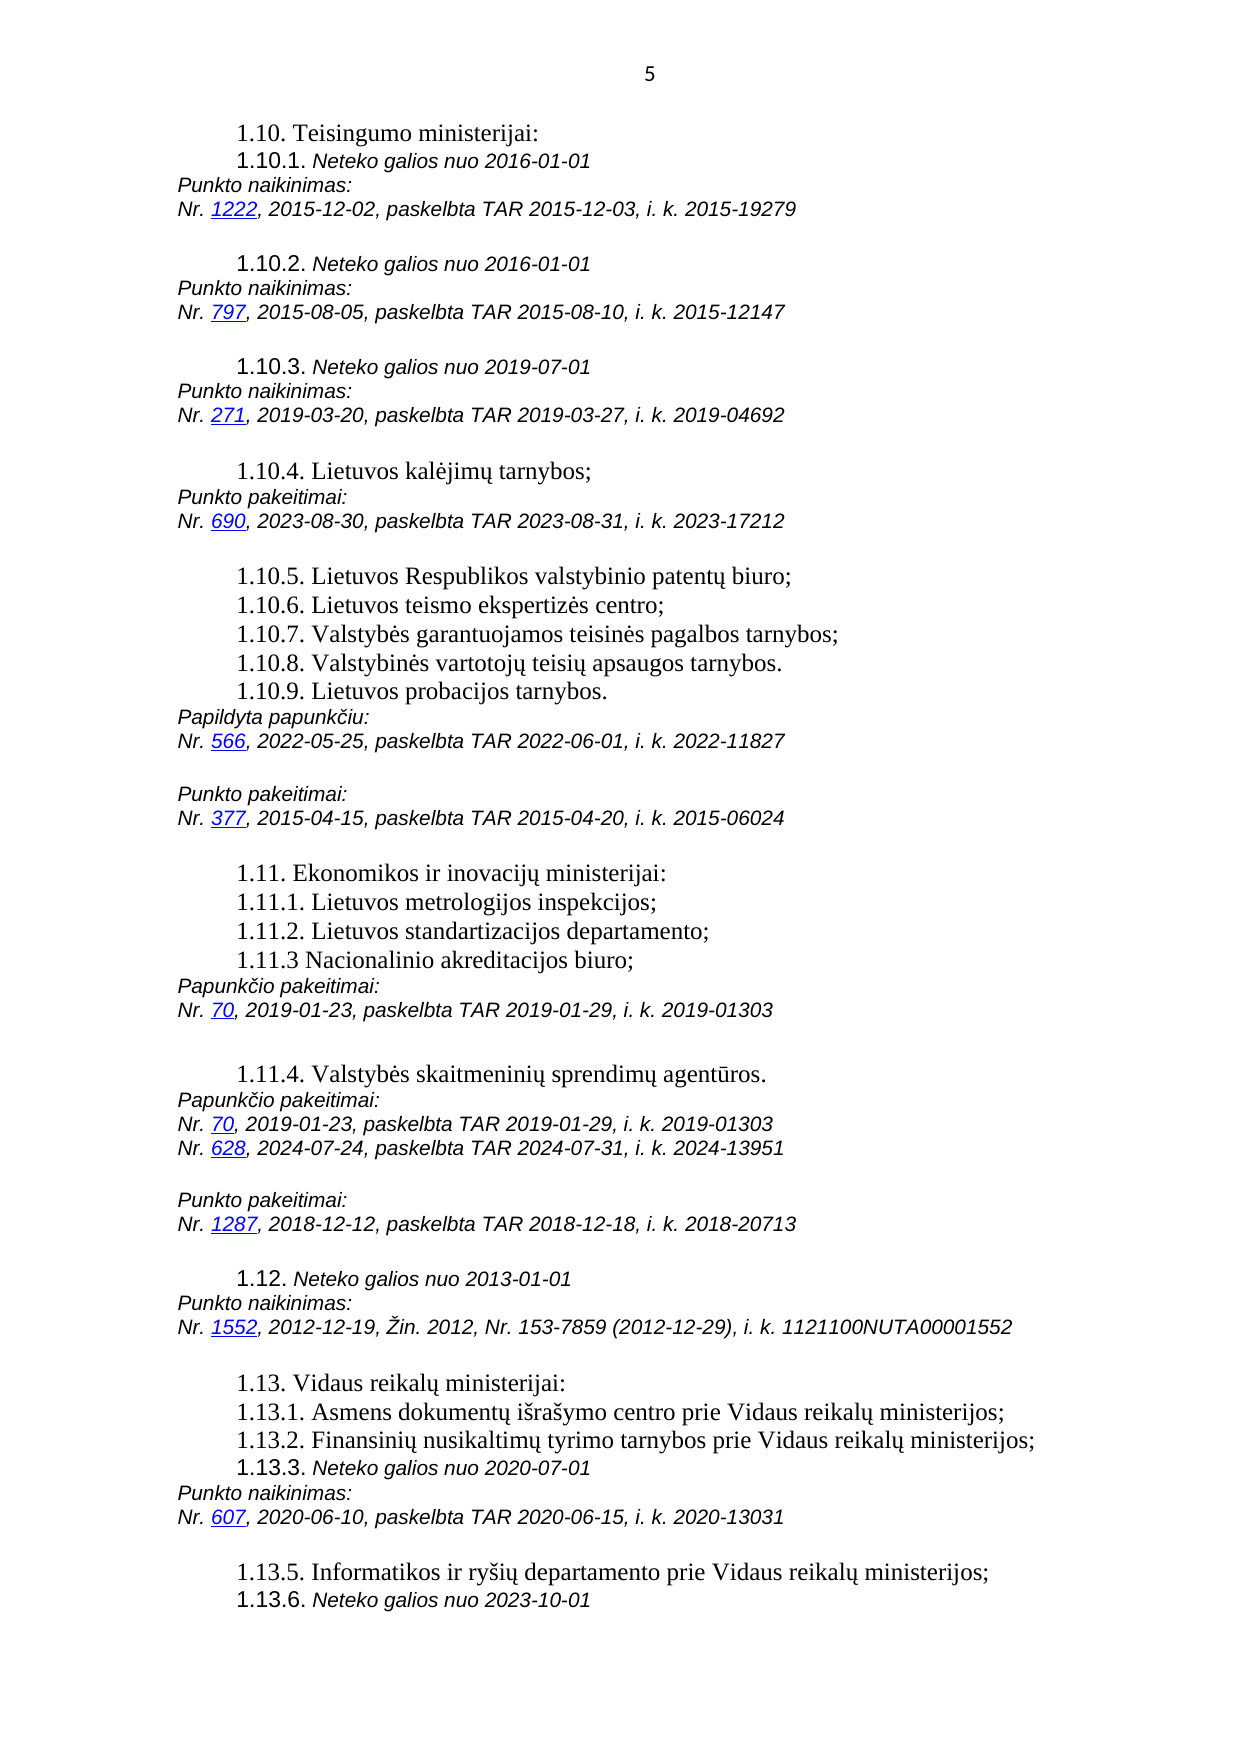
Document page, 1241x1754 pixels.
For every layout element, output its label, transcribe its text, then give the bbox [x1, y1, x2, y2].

text 1.10.8. Valstybinės vartotojų teisių apsaugos tarnybos. [177, 648, 1122, 676]
text Nr. 607, 2020-06-10, paskelbta TAR 2020-06-15, i. k. 2020-13031 [177, 1504, 1122, 1528]
text Punkto pakeitimai: [177, 485, 1122, 509]
text Nr. 690, 2023-08-30, paskelbta TAR 2023-08-31, i. k. 2023-17212 [177, 509, 1122, 533]
text Papunkčio pakeitimai: [177, 973, 1122, 997]
text 1.10.1. Neteko galios nuo 2016-01-01 [177, 147, 1122, 173]
text 1.10.7. Valstybės garantuojamos teisinės pagalbos tarnybos; [177, 619, 1122, 648]
text Punkto naikinimas: [177, 379, 1122, 403]
text Nr. 377, 2015-04-15, paskelbta TAR 2015-04-20, i. k. 2015-06024 [177, 806, 1122, 830]
text Punkto naikinimas: [177, 1291, 1122, 1315]
text 1.13.3. Neteko galios nuo 2020-07-01 [177, 1454, 1122, 1481]
text Nr. 70, 2019-01-23, paskelbta TAR 2019-01-29, i. k. 2019-01303 [177, 997, 1122, 1021]
text 1.13.1. Asmens dokumentų išrašymo centro prie Vidaus reikalų ministerijos; [177, 1397, 1122, 1425]
text Nr. 1287, 2018-12-12, paskelbta TAR 2018-12-18, i. k. 2018-20713 [177, 1212, 1122, 1236]
text 1.13.5. Informatikos ir ryšių departamento prie Vidaus reikalų ministerijos; [177, 1557, 1122, 1586]
text 1.11.1. Lietuvos metrologijos inspekcijos; [177, 887, 1122, 916]
text Nr. 70, 2019-01-23, paskelbta TAR 2019-01-29, i. k. 2019-01303 [177, 1112, 1122, 1136]
text Nr. 628, 2024-07-24, paskelbta TAR 2024-07-31, i. k. 2024-13951 [177, 1136, 1122, 1159]
text 1.11. Ekonomikos ir inovacijų ministerijai: [177, 858, 1122, 887]
text 1.10.5. Lietuvos Respublikos valstybinio patentų biuro; [177, 561, 1122, 590]
text 1.10. Teisingumo ministerijai: [177, 118, 1122, 147]
text 1.12. Neteko galios nuo 2013-01-01 [177, 1265, 1122, 1291]
text 1.11.2. Lietuvos standartizacijos departamento; [177, 916, 1122, 945]
text 1.10.2. Neteko galios nuo 2016-01-01 [177, 250, 1122, 276]
text Punkto naikinimas: [177, 276, 1122, 300]
text 1.13.2. Finansinių nusikaltimų tyrimo tarnybos prie Vidaus reikalų ministerijos; [177, 1425, 1122, 1454]
text Nr. 271, 2019-03-20, paskelbta TAR 2019-03-27, i. k. 2019-04692 [177, 403, 1122, 427]
text 1.11.4. Valstybės skaitmeninių sprendimų agentūros. [177, 1050, 1122, 1088]
text Papildyta papunkčiu: [177, 705, 1122, 729]
text Nr. 566, 2022-05-25, paskelbta TAR 2022-06-01, i. k. 2022-11827 [177, 729, 1122, 753]
text Punkto naikinimas: [177, 173, 1122, 197]
text 1.10.6. Lietuvos teismo ekspertizės centro; [177, 590, 1122, 619]
text 1.10.9. Lietuvos probacijos tarnybos. [177, 676, 1122, 705]
text Nr. 797, 2015-08-05, paskelbta TAR 2015-08-10, i. k. 2015-12147 [177, 300, 1122, 324]
text Nr. 1552, 2012-12-19, Žin. 2012, Nr. 153-7859 (2012-12-29), i. k. 1121100NUTA00001552 [177, 1315, 1122, 1339]
text Punkto pakeitimai: [177, 782, 1122, 806]
text 1.13. Vidaus reikalų ministerijai: [177, 1368, 1122, 1397]
text 1.11.3 Nacionalinio akreditacijos biuro; [177, 945, 1122, 973]
text 1.10.4. Lietuvos kalėjimų tarnybos; [177, 456, 1122, 485]
text Punkto pakeitimai: [177, 1188, 1122, 1212]
text Papunkčio pakeitimai: [177, 1088, 1122, 1112]
text Punkto naikinimas: [177, 1481, 1122, 1504]
text 1.13.6. Neteko galios nuo 2023-10-01 [177, 1586, 1122, 1612]
text 1.10.3. Neteko galios nuo 2019-07-01 [177, 353, 1122, 379]
text Nr. 1222, 2015-12-02, paskelbta TAR 2015-12-03, i. k. 2015-19279 [177, 197, 1122, 221]
